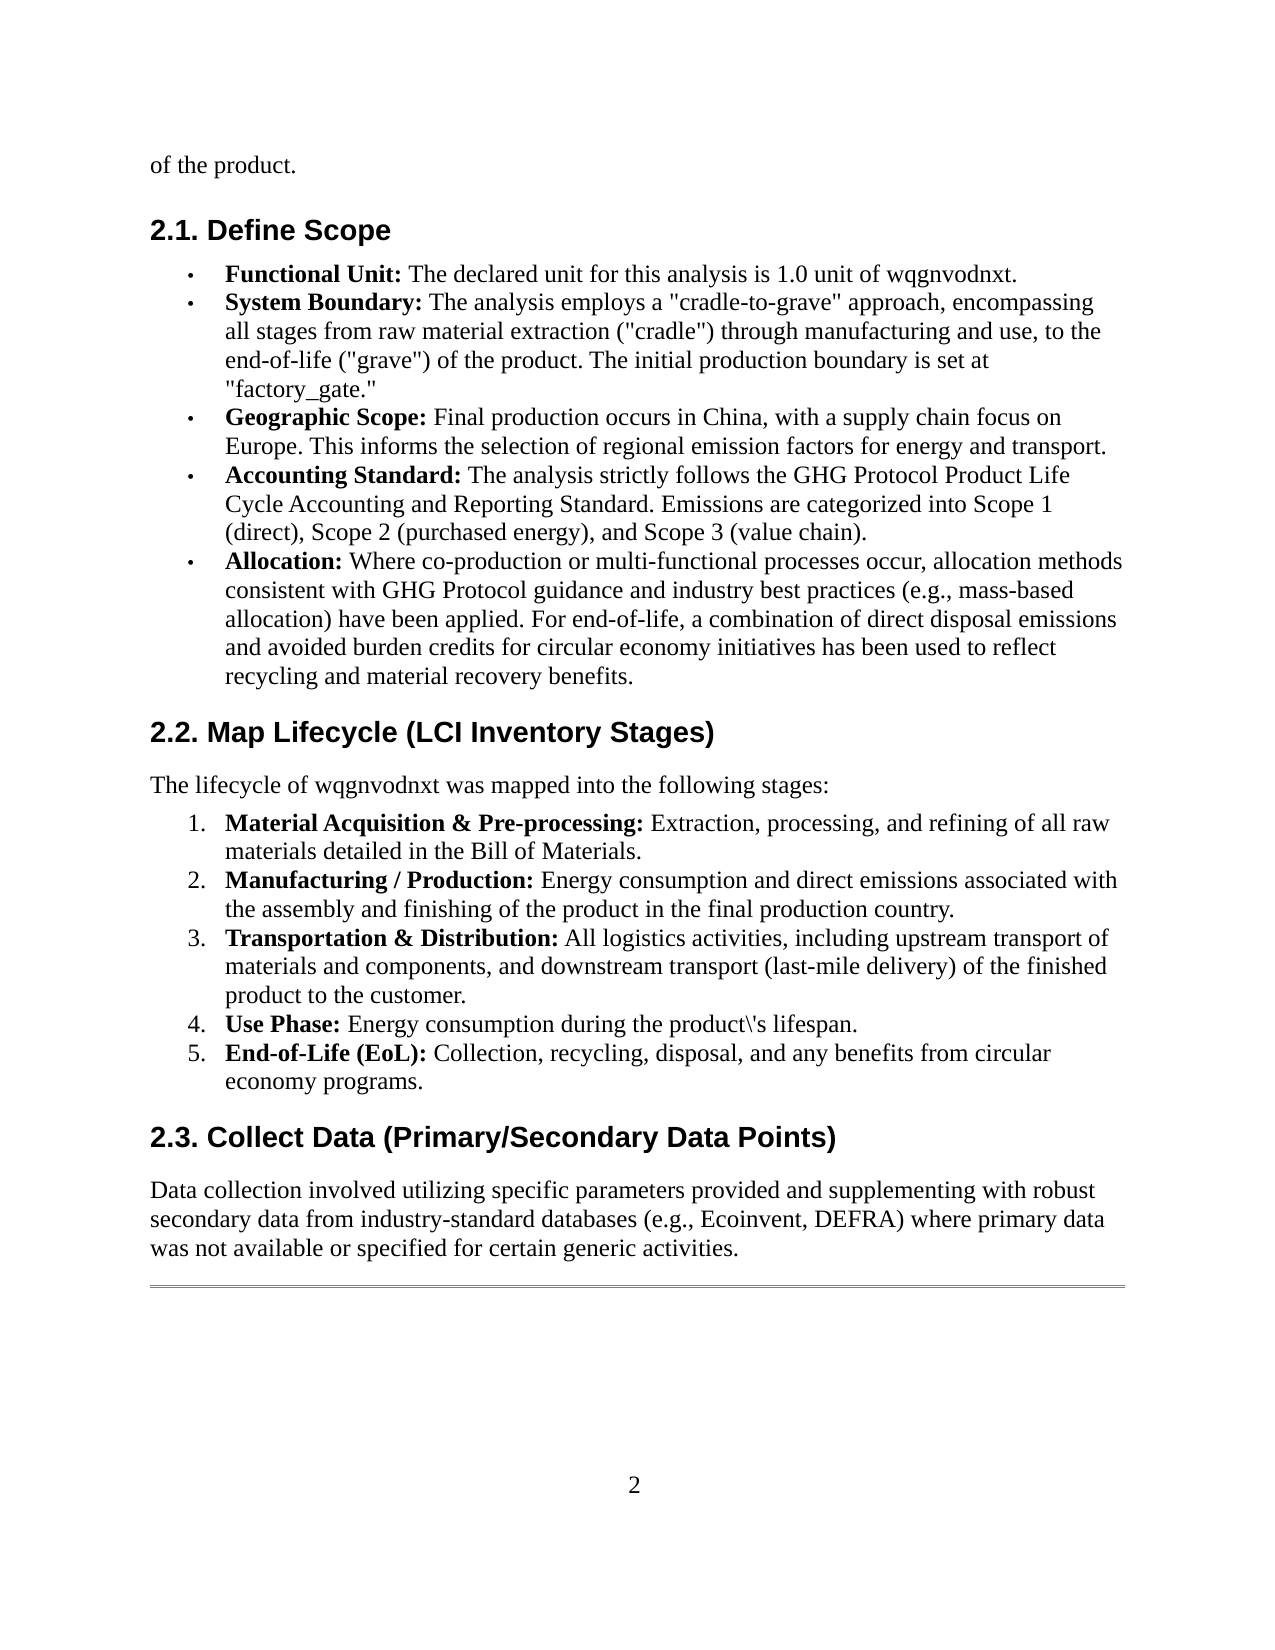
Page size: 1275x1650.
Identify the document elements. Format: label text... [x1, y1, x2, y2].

list Use Phase: Energy consumption during the product\'s lifespan. [187, 1009, 1125, 1038]
subtitle 2.2. Map Lifecycle (LCI Inventory Stages) [150, 715, 1125, 748]
list Material Acquisition & Pre-processing: Extraction, processing, and refining of all raw materials detailed in the Bill of Materials. [187, 808, 1125, 865]
text of the product. [150, 150, 1125, 179]
list Manufacturing / Production: Energy consumption and direct emissions associated with the assembly and finishing of the product in the final production country. [187, 865, 1125, 923]
text Data collection involved utilizing specific parameters provided and supplementing with robust secondary data from industry-standard databases (e.g., Ecoinvent, DEFRA) where primary data was not available or specified for certain generic activities. [150, 1175, 1125, 1261]
list Geographic Scope: Final production occurs in China, with a supply chain focus on Europe. This informs the selection of regional emission factors for energy and transport. [187, 402, 1125, 460]
list Transportation & Distribution: All logistics activities, including upstream transport of materials and components, and downstream transport (last-mile delivery) of the finished product to the customer. [187, 923, 1125, 1009]
list End-of-Life (EoL): Collection, recycling, disposal, and any benefits from circular economy programs. [187, 1038, 1125, 1095]
subtitle 2.1. Define Scope [150, 213, 1125, 246]
subtitle 2.3. Collect Data (Primary/Secondary Data Points) [150, 1120, 1125, 1154]
list System Boundary: The analysis employs a "cradle-to-grave" approach, encompassing all stages from raw material extraction ("cradle") through manufacturing and use, to the end-of-life ("grave") of the product. The initial production boundary is set at "factory_gate." [187, 287, 1125, 402]
text The lifecycle of wqgnvodnxt was mapped into the following stages: [150, 770, 1125, 799]
list Functional Unit: The declared unit for this analysis is 1.0 unit of wqgnvodnxt. [187, 259, 1125, 287]
list Accounting Standard: The analysis strictly follows the GHG Protocol Product Life Cycle Accounting and Reporting Standard. Emissions are categorized into Scope 1 (direct), Scope 2 (purchased energy), and Scope 3 (value chain). [187, 460, 1125, 546]
list Allocation: Where co-production or multi-functional processes occur, allocation methods consistent with GHG Protocol guidance and industry best practices (e.g., mass-based allocation) have been applied. For end-of-life, a combination of direct disposal emissions and avoided burden credits for circular economy initiatives has been used to reflect recycling and material recovery benefits. [187, 546, 1125, 690]
